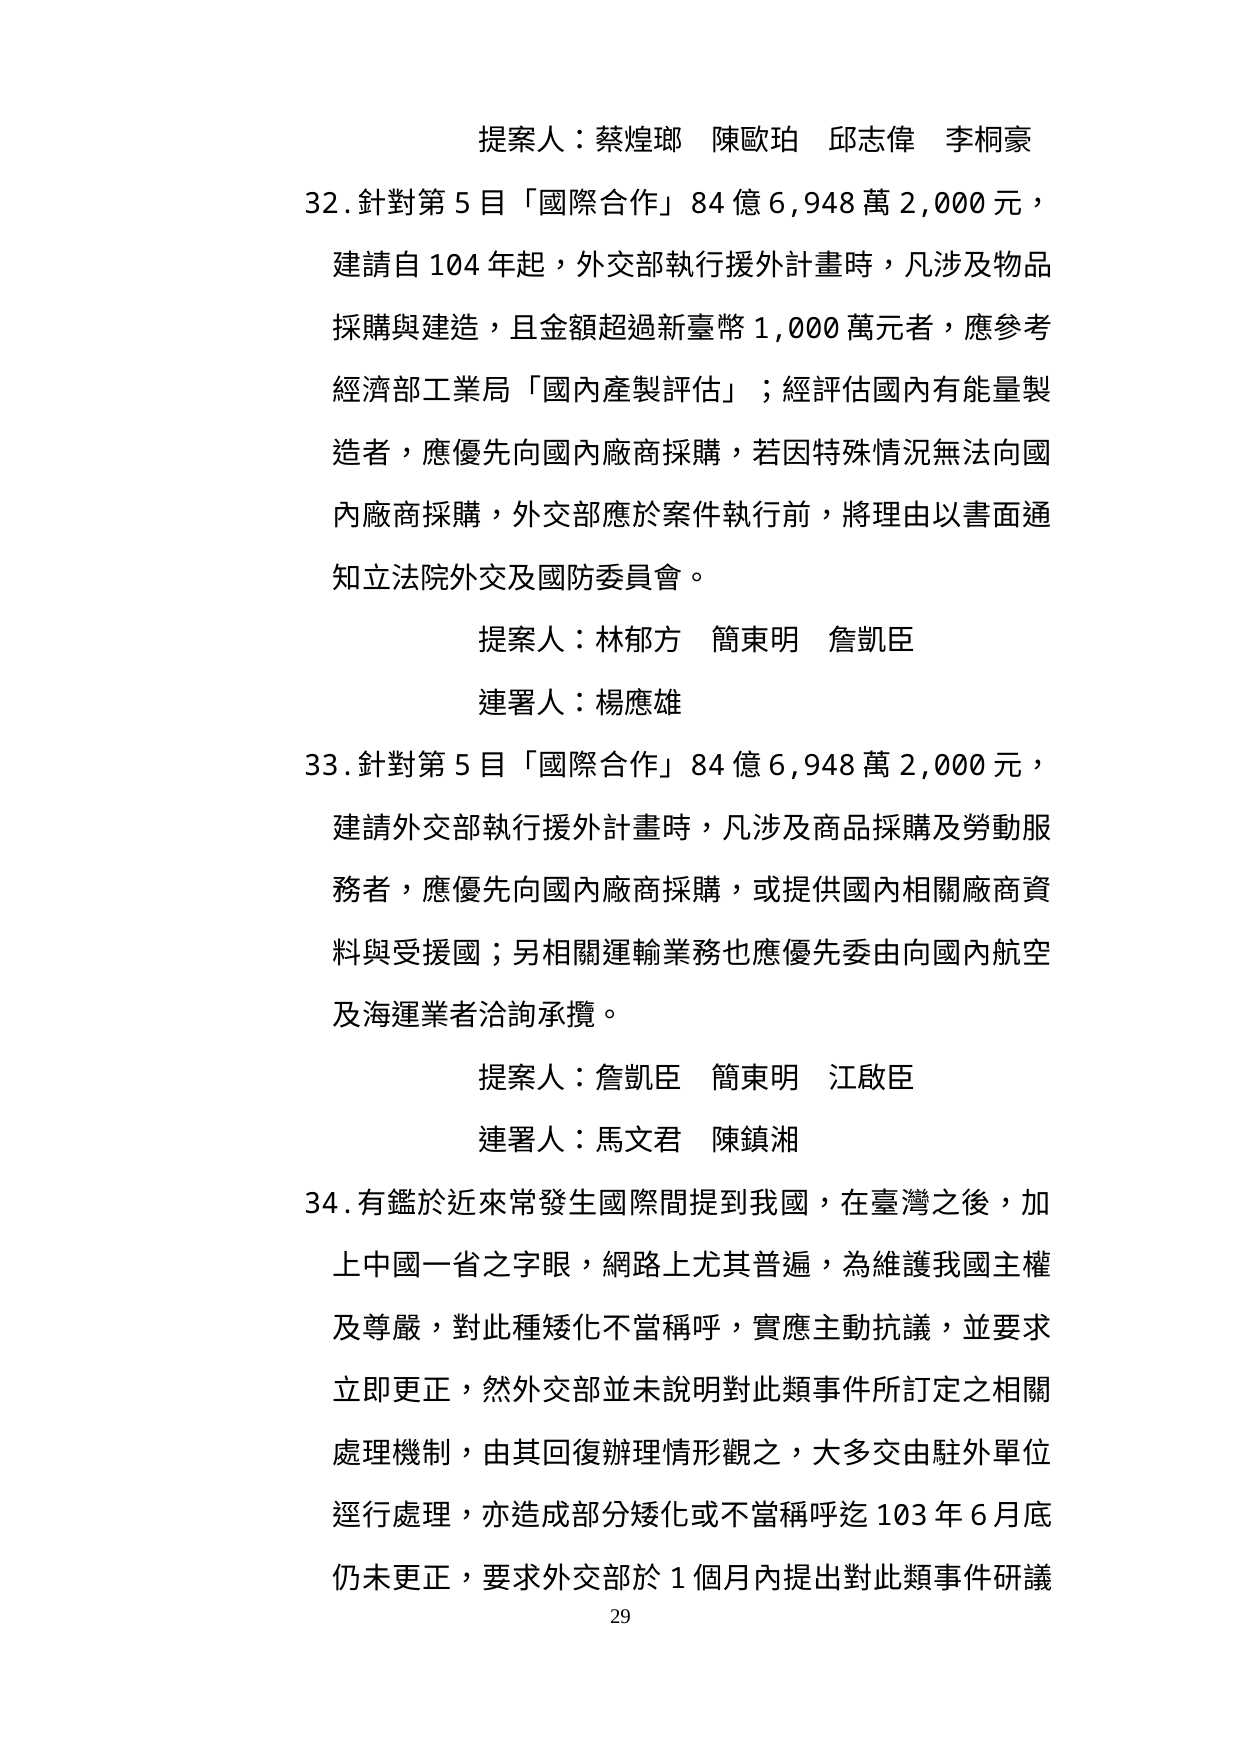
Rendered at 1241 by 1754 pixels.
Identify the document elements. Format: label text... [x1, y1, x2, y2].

text 33.針對第5目「國際合作」84億6,948萬2,000元，建請外交部執行援外計畫時，凡涉及商品採購及勞動服務者，應優先向國內廠商採購，或提供國內相關廠商資料與受援國；另相關運輸業務也應優先委由向國內航空及海運業者洽詢承攬。 [303, 721, 1053, 1034]
text 連署人：馬文君 陳鎮湘 [361, 1096, 1053, 1159]
text 提案人：蔡煌瑯 陳歐珀 邱志偉 李桐豪 [361, 96, 1053, 159]
text 32.針對第5目「國際合作」84億6,948萬2,000元，建請自104年起，外交部執行援外計畫時，凡涉及物品採購與建造，且金額超過新臺幣1,000萬元者，應參考經濟部工業局「國內產製評估」；經評估國內有能量製造者，應優先向國內廠商採購，若因特殊情況無法向國內廠商採購，外交部應於案件執行前，將理由以書面通知立法院外交及國防委員會。 [303, 159, 1053, 596]
text 提案人：林郁方 簡東明 詹凱臣 [361, 596, 1053, 659]
text 提案人：詹凱臣 簡東明 江啟臣 [361, 1034, 1053, 1096]
text 34.有鑑於近來常發生國際間提到我國，在臺灣之後，加上中國一省之字眼，網路上尤其普遍，為維護我國主權及尊嚴，對此種矮化不當稱呼，實應主動抗議，並要求立即更正，然外交部並未說明對此類事件所訂定之相關處理機制，由其回復辦理情形觀之，大多交由駐外單位逕行處理，亦造成部分矮化或不當稱呼迄103年6月底仍未更正，要求外交部於1個月內提出對此類事件研議 [303, 1159, 1053, 1596]
text 連署人：楊應雄 [361, 659, 1053, 721]
